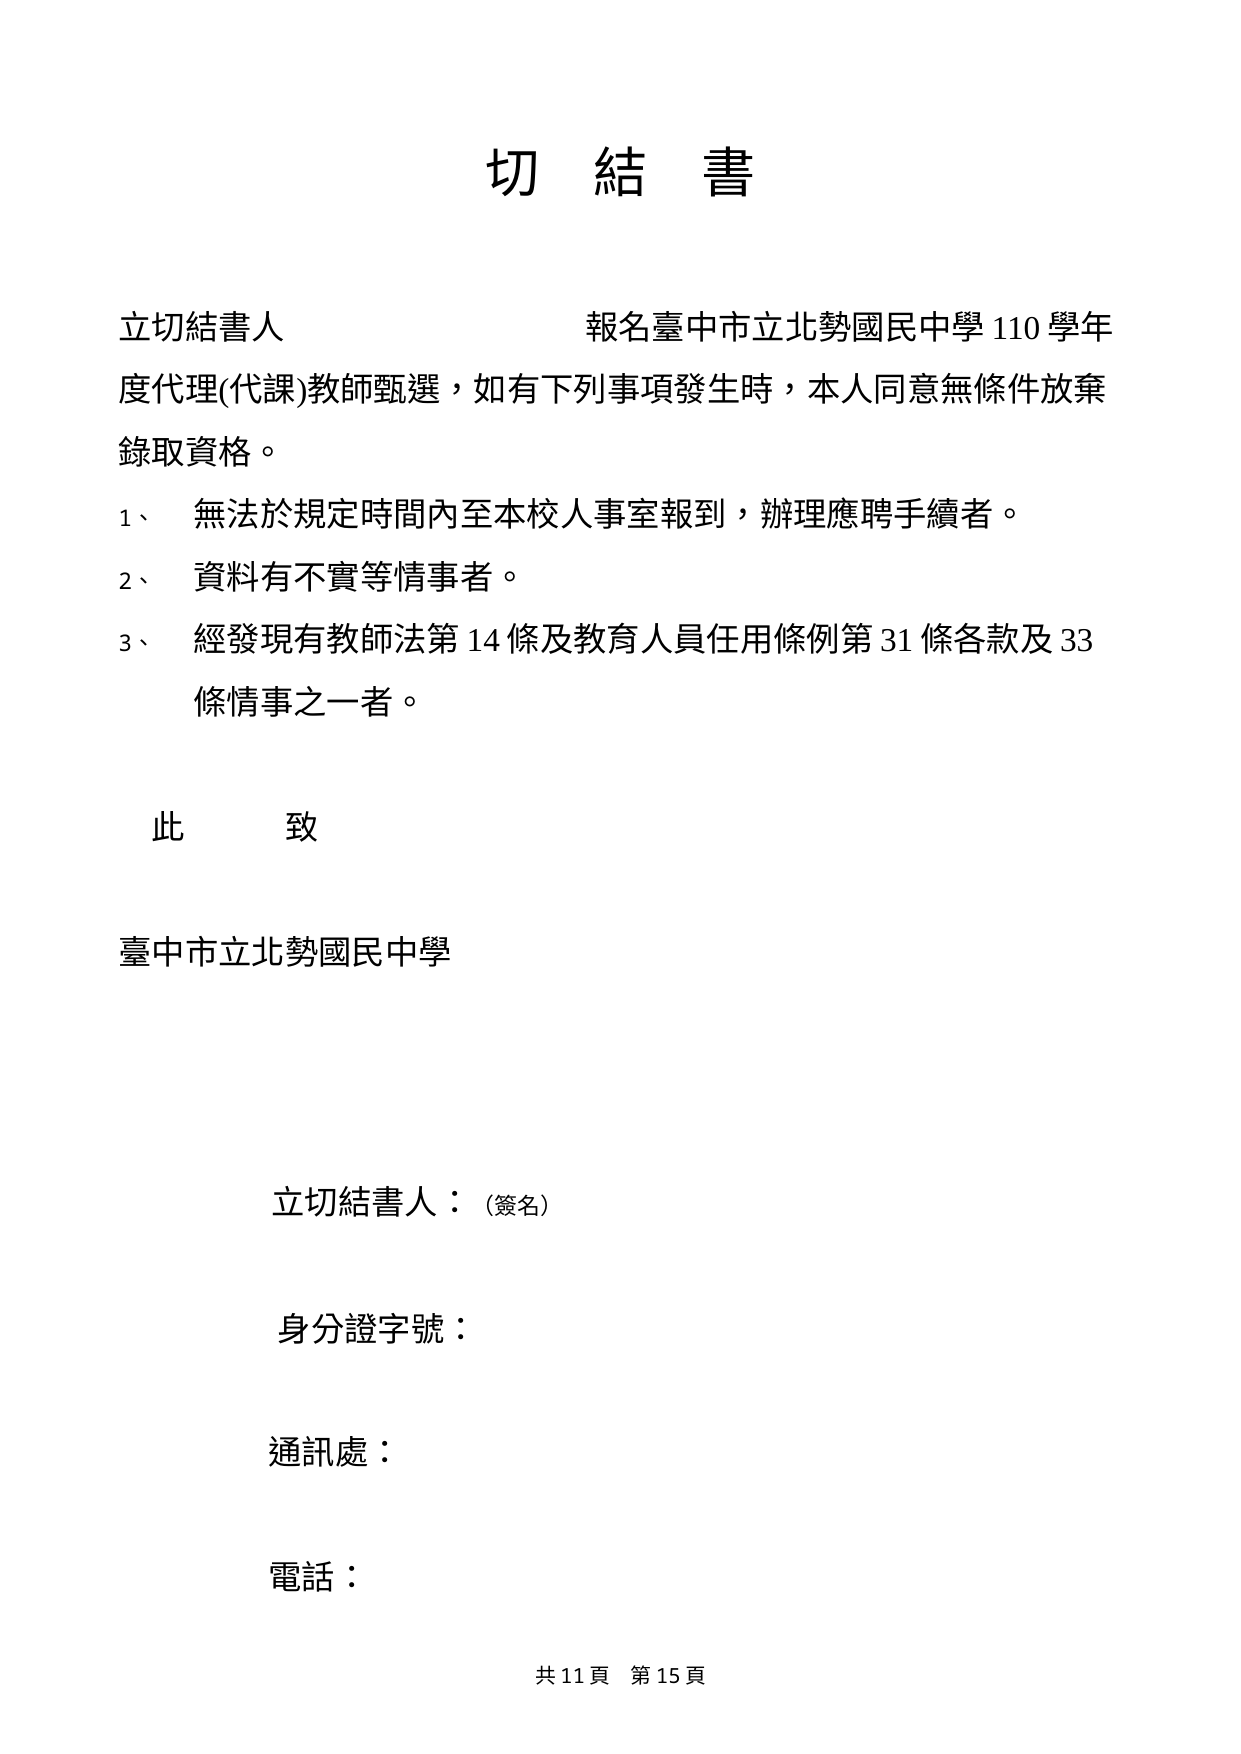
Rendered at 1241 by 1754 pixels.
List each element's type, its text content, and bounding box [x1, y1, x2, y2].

text 臺中市立北勢國民中學 [118, 908, 1122, 971]
text 立切結書人：（簽名） [118, 1158, 1122, 1221]
text 電話： [118, 1533, 1122, 1596]
text 通訊處： [118, 1408, 1122, 1471]
text 立切結書人 報名臺中市立北勢國民中學110學年度代理(代課)教師甄選，如有下列事項發生時，本人同意無條件放棄錄取資格。 [118, 283, 1122, 471]
text 此 致 [118, 783, 1122, 846]
text 切 結 書 [118, 96, 1122, 221]
list 無法於規定時間內至本校人事室報到，辦理應聘手續者。 [118, 471, 1122, 533]
list 資料有不實等情事者。 [118, 533, 1122, 596]
text 身分證字號： [118, 1283, 1122, 1346]
list 經發現有教師法第14條及教育人員任用條例第31條各款及33條情事之一者。 [118, 596, 1122, 721]
